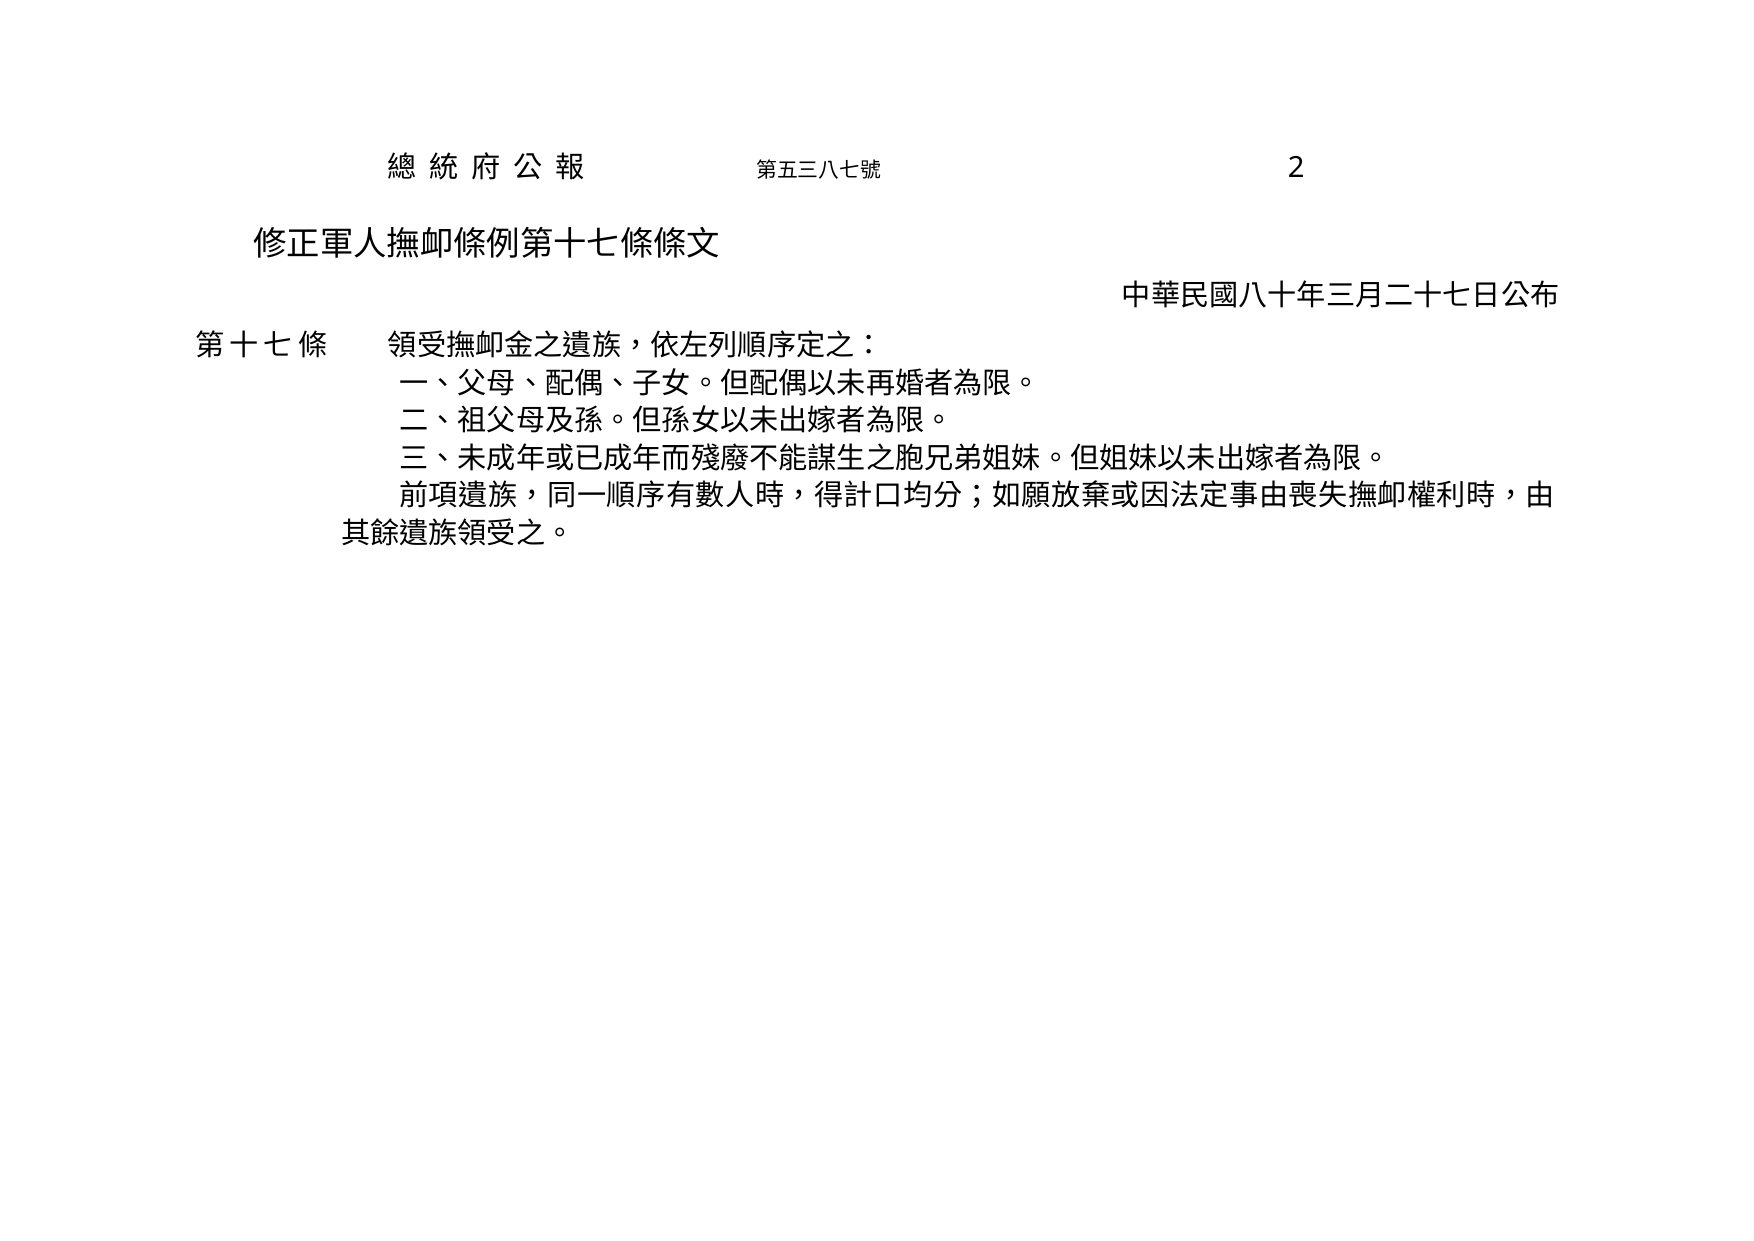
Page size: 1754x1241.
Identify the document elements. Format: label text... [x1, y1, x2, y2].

text 修正軍人撫卹條例第十七條條文 [253, 222, 1559, 263]
text 第十七條 領受撫卹金之遺族，依左列順序定之： [195, 326, 1559, 363]
text 一、父母、配偶、子女。但配偶以未再婚者為限。 [399, 363, 1559, 401]
text 前項遺族，同一順序有數人時，得計口均分；如願放棄或因法定事由喪失撫卹權利時，由其餘遺族領受之。 [341, 476, 1559, 551]
text 中華民國八十年三月二十七日公布 [195, 276, 1559, 313]
text 三、未成年或已成年而殘廢不能謀生之胞兄弟姐妹。但姐妹以未出嫁者為限。 [399, 438, 1559, 476]
text 二、祖父母及孫。但孫女以未出嫁者為限。 [399, 401, 1559, 438]
